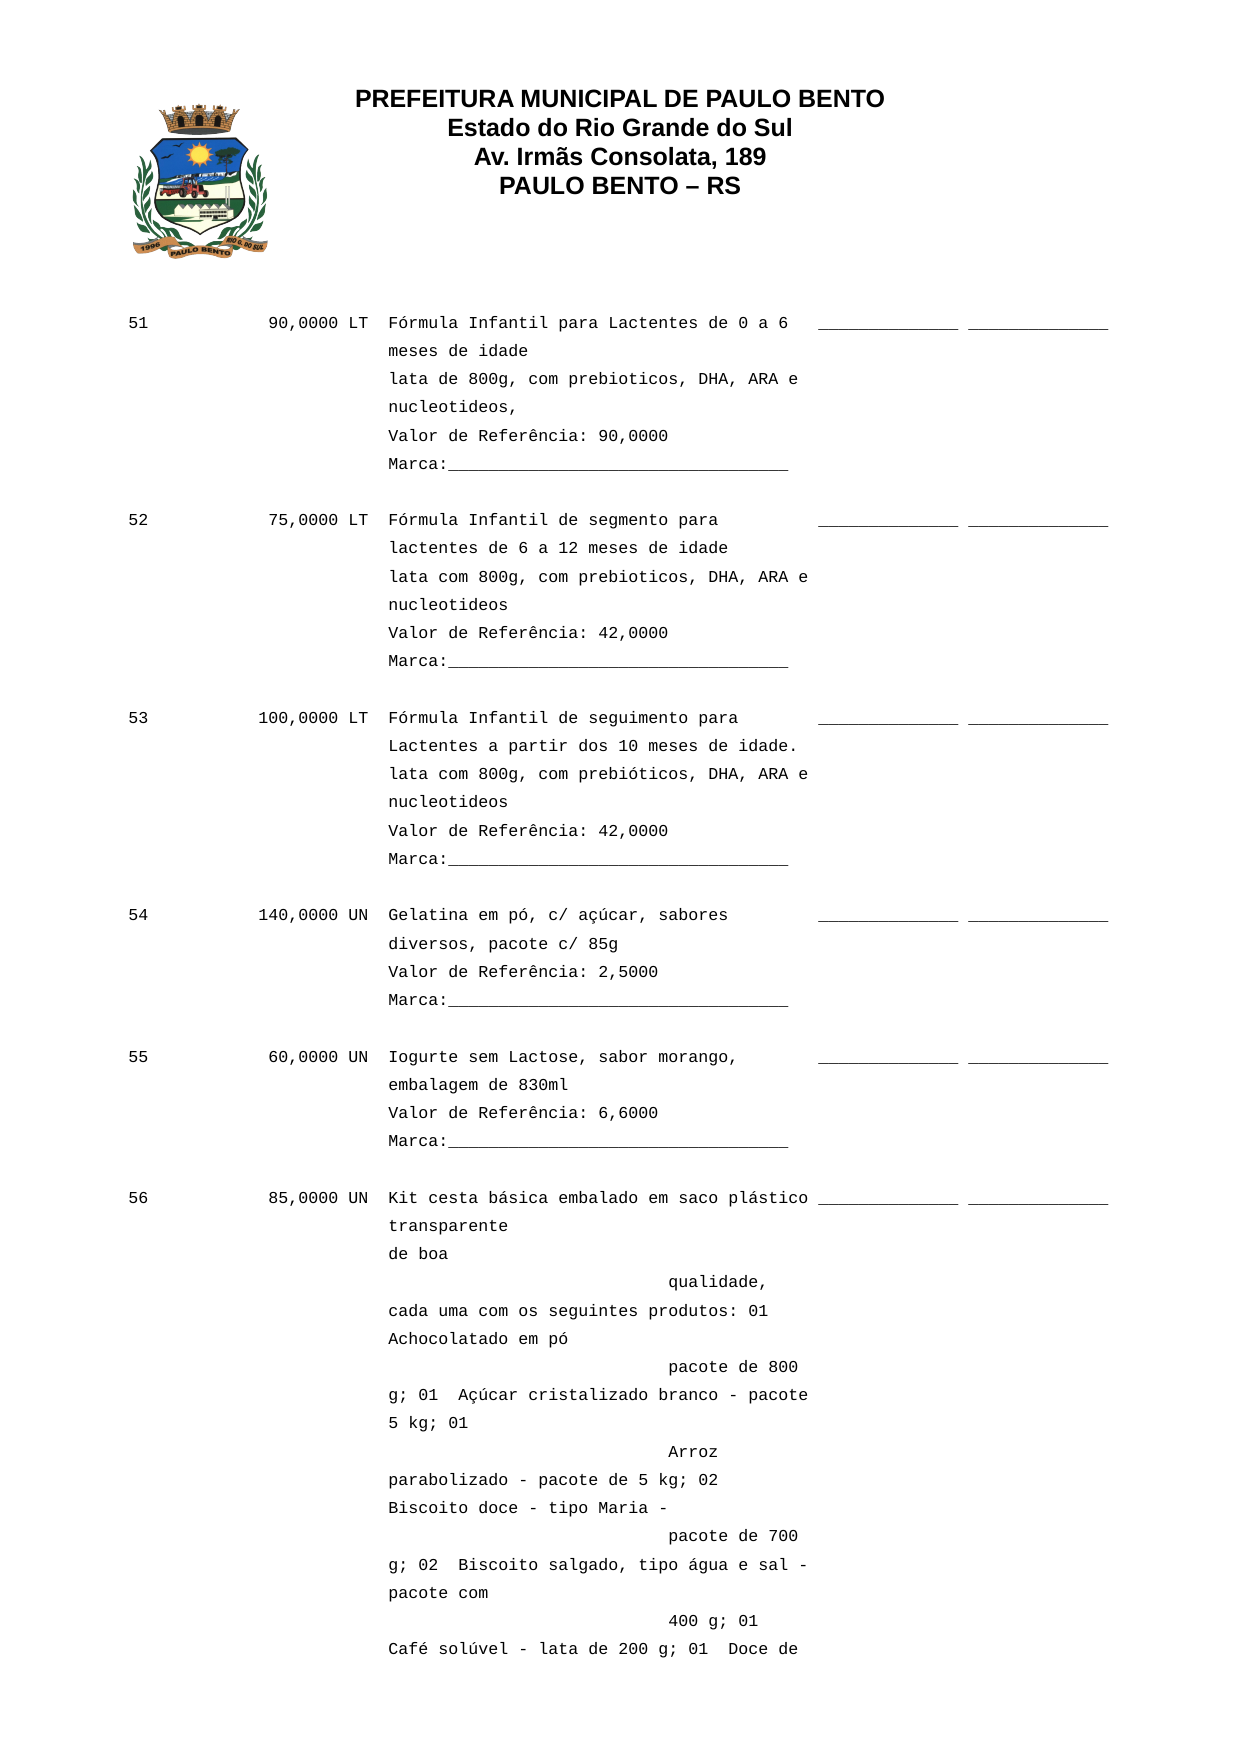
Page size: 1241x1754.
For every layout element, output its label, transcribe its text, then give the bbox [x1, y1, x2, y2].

text 51 90,0000 LT Fórmula Infantil para Lactentes de 0 a 6 ______________ ______________ meses de idade lata de 800g, com prebioticos, DHA, ARA e nucleotideos, Valor de Referência: 90,0000 Marca:__________________________________ 52 75,0000 LT Fórmula Infantil de segmento para ______________ ______________ lactentes de 6 a 12 meses de idade lata com 800g, com prebioticos, DHA, ARA e nucleotideos Valor de Referência: 42,0000 Marca:__________________________________ 53 100,0000 LT Fórmula Infantil de seguimento para ______________ ______________ Lactentes a partir dos 10 meses de idade. lata com 800g, com prebióticos, DHA, ARA e nucleotideos Valor de Referência: 42,0000 Marca:__________________________________ 54 140,0000 UN Gelatina em pó, c/ açúcar, sabores ______________ ______________ diversos, pacote c/ 85g Valor de Referência: 2,5000 Marca:__________________________________ 55 60,0000 UN Iogurte sem Lactose, sabor morango, ______________ ______________ embalagem de 830ml Valor de Referência: 6,6000 Marca:__________________________________ 56 85,0000 UN Kit cesta básica embalado em saco plástico ______________ ______________ transparente de boa qualidade, cada uma com os seguintes produtos: 01 Achocolatado em pó pacote de 800 g; 01 Açúcar cristalizado branco - pacote 5 kg; 01 Arroz parabolizado - pacote de 5 kg; 02 Biscoito doce - tipo Maria - pacote de 700 g; 02 Biscoito salgado, tipo água e sal - pacote com 400 g; 01 Café solúvel - lata de 200 g; 01 Doce de [118, 286, 1122, 1660]
